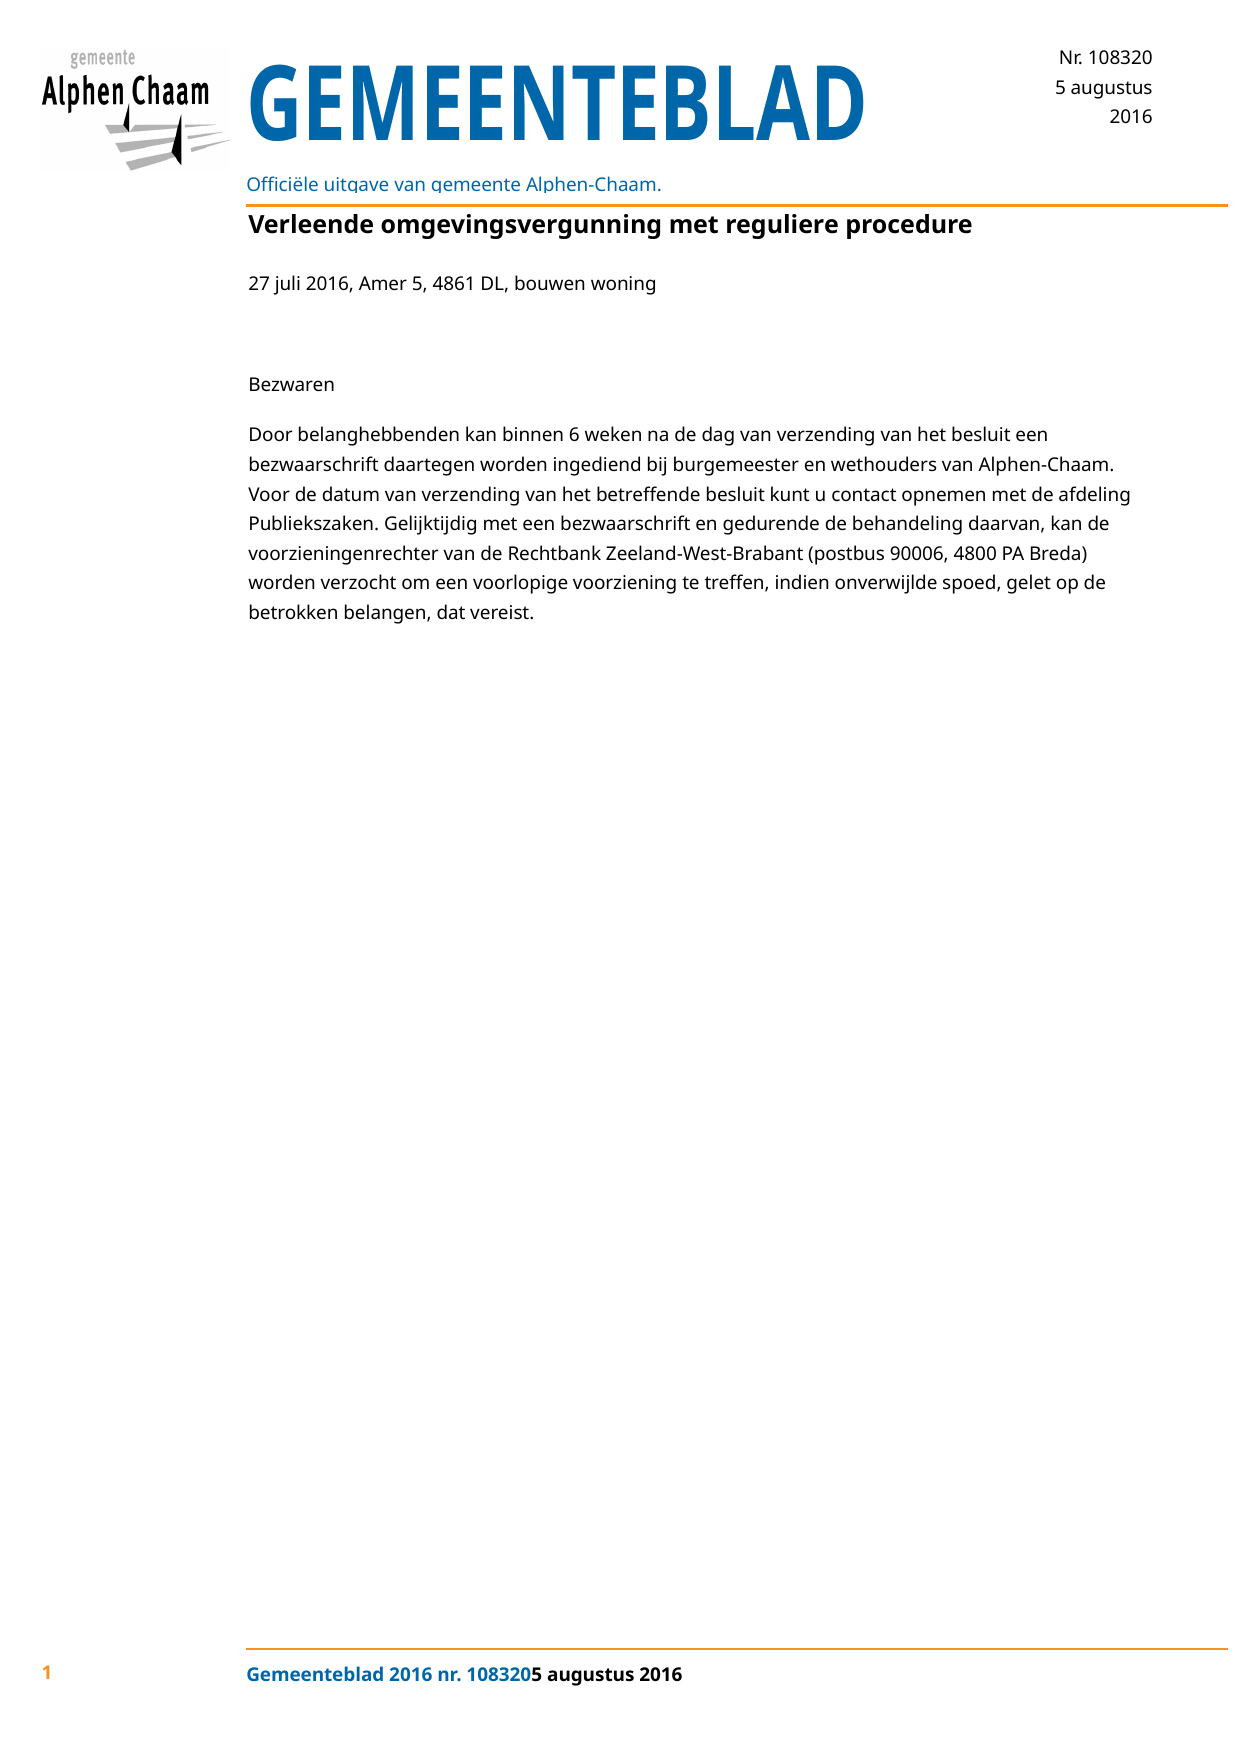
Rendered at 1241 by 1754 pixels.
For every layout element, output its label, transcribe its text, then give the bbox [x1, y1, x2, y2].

text Verleende omgevingsvergunning met reguliere procedure [248, 207, 1152, 241]
text Door belanghebbenden kan binnen 6 weken na de dag van verzending van het besluit een bezwaarschrift daartegen worden ingediend bij burgemeester en wethouders van Alphen-Chaam. Voor de datum van verzending van het betreffende besluit kunt u contact opnemen met de afdeling Publiekszaken. Gelijktijdig met een bezwaarschrift en gedurende de behandeling daarvan, kan de voorzieningenrechter van de Rechtbank Zeeland-West-Brabant (postbus 90006, 4800 PA Breda) worden verzocht om een voorlopige voorziening te treffen, indien onverwijlde spoed, gelet op de betrokken belangen, dat vereist. [248, 422, 1152, 625]
text Bezwaren [248, 371, 1152, 397]
picture [41, 47, 231, 172]
text 27 juli 2016, Amer 5, 4861 DL, bouwen woning [248, 270, 1152, 296]
